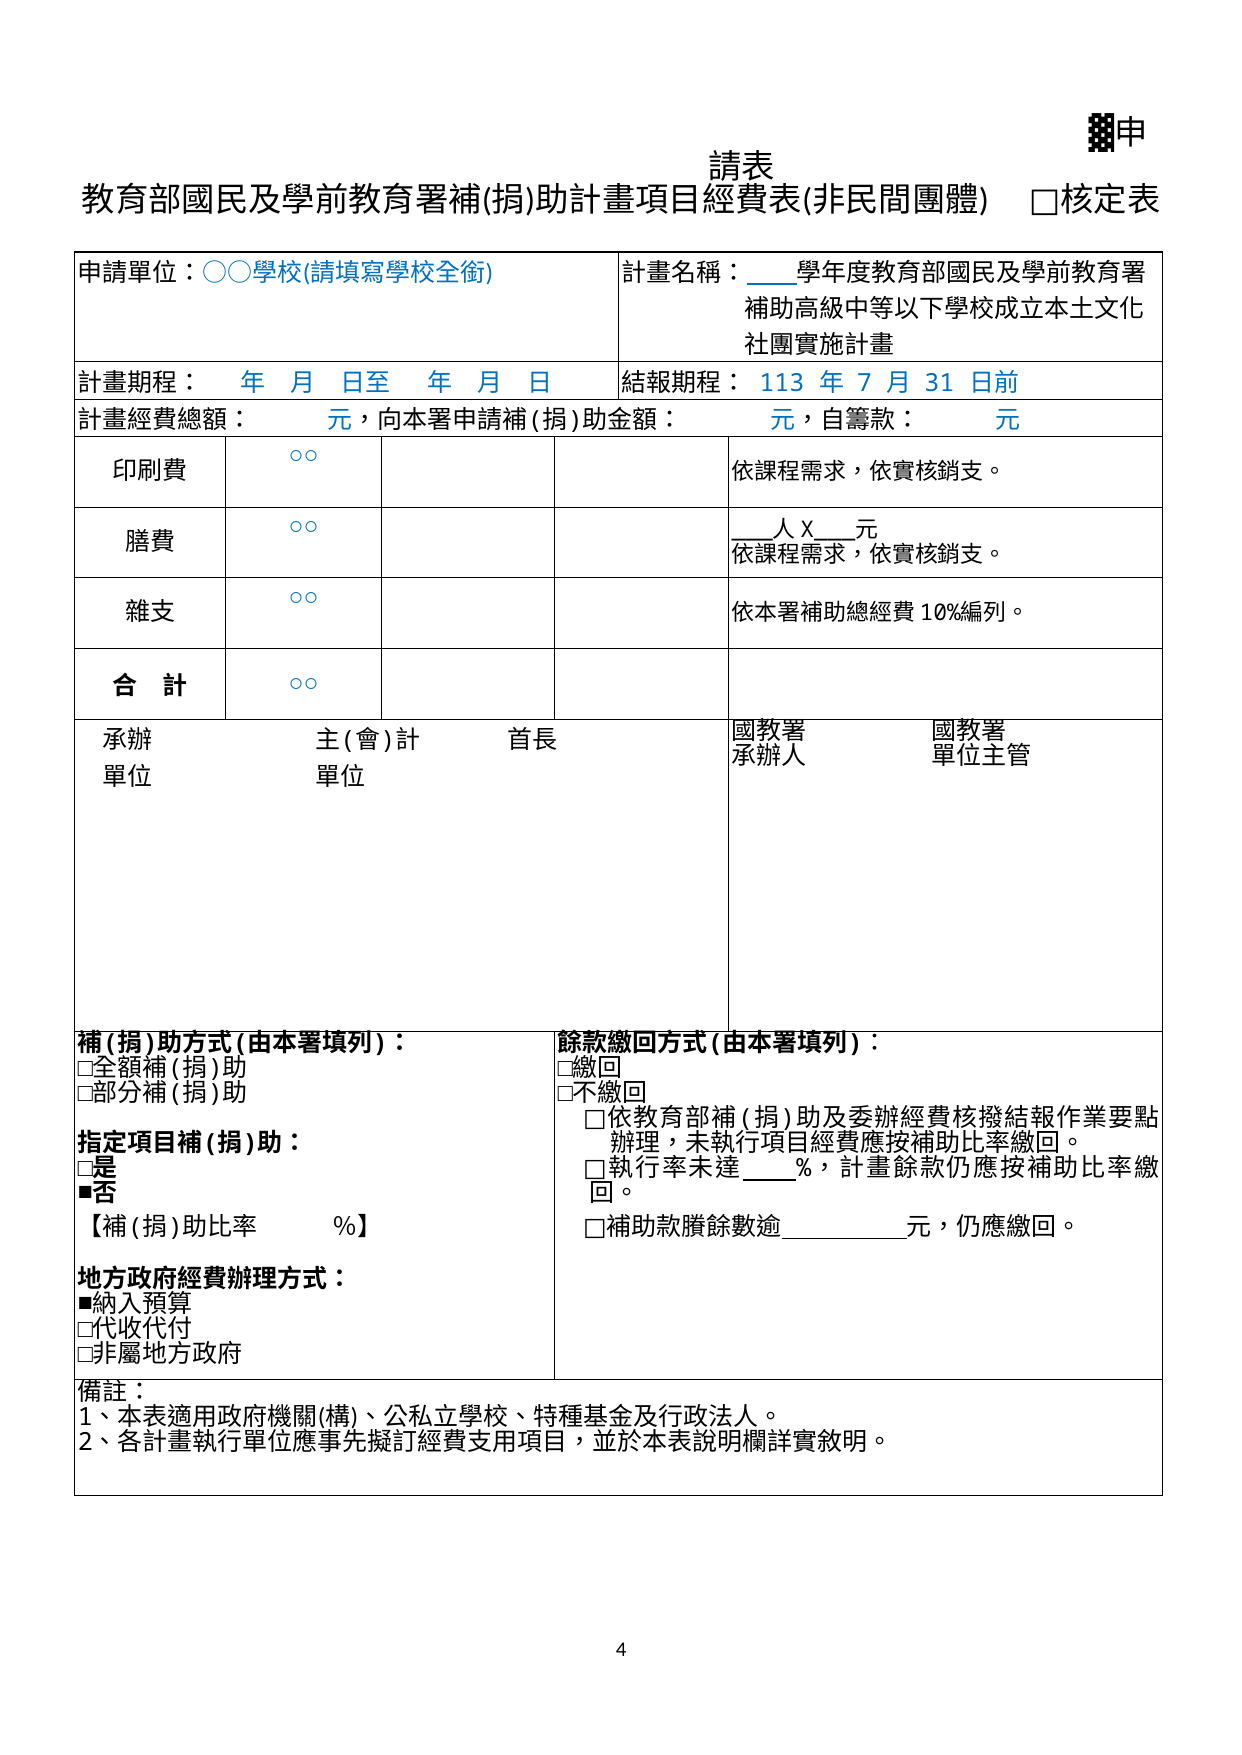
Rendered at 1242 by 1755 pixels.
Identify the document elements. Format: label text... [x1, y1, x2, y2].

table_cell [1163, 507, 1167, 577]
table_cell [1163, 251, 1167, 361]
table_cell 結報期程： 113 年 7 月 31 日前 [619, 362, 1162, 398]
table_cell 國教署 國教署 承辦人 單位主管 [729, 720, 1162, 1031]
table_cell [1163, 1031, 1167, 1379]
table_cell [382, 437, 554, 507]
table_cell ___人X___元 依課程需求，依實核銷支。 [729, 508, 1162, 577]
table_cell [1163, 1379, 1167, 1494]
table_header [503, 118, 705, 185]
table_cell 雜支 [75, 578, 225, 648]
table_cell 計畫期程： 年 月 日至 年 月 日 [75, 362, 618, 398]
table_cell 膳費 [75, 508, 225, 577]
table_cell ○○ [226, 578, 381, 648]
table_cell [729, 649, 1162, 719]
table_cell 依本署補助總經費10%編列。 [729, 578, 1162, 648]
table_cell [705, 218, 1167, 251]
table_header [381, 118, 503, 185]
table_header ▓申請表 [705, 118, 1167, 185]
table_cell [382, 578, 554, 648]
table_cell [555, 649, 728, 719]
table_cell 計畫經費總額： 元，向本署申請補(捐)助金額： 元，自籌款： 元 [75, 400, 1162, 436]
table_cell [1163, 361, 1167, 398]
table_cell [382, 508, 554, 577]
table_cell [555, 578, 728, 648]
table_cell 合 計 [75, 649, 225, 719]
table_cell 印刷費 [75, 437, 225, 507]
table_cell 申請單位：○○學校(請填寫學校全銜) [75, 253, 618, 361]
table_cell [1163, 719, 1167, 1031]
table_cell 依課程需求，依實核銷支。 [729, 437, 1162, 507]
table_cell ○○ [226, 649, 381, 719]
table_cell 承辦 主(會)計 首長 單位 單位 [75, 720, 728, 1031]
table_cell [1163, 399, 1167, 436]
table_cell 教育部國民及學前教育署補(捐)助計畫項目經費表(非民間團體) □核定表 [75, 185, 1167, 218]
table_cell ○○ [226, 437, 381, 507]
table_cell [381, 218, 503, 251]
table_cell [1163, 648, 1167, 719]
table_cell 補(捐)助方式(由本署填列)： □全額補(捐)助 □部分補(捐)助 指定項目補(捐)助： □是 ■否 【補(捐)助比率 ％】 地方政府經費辦理方式： ■納入預算 □代收代付 □非屬地方政府 [75, 1032, 554, 1379]
table_cell 餘款繳回方式(由本署填列)： □繳回 □不繳回 □依教育部補(捐)助及委辦經費核撥結報作業要點辦理，未執行項目經費應按補助比率繳回。 □執行率未達 %，計畫餘款仍應按補助比率繳回。 □補助款賸餘數逾 元，仍應繳回。 [555, 1032, 1162, 1379]
table_header [75, 118, 381, 185]
table_cell 備註： 本表適用政府機關(構)、公私立學校、特種基金及行政法人。 各計畫執行單位應事先擬訂經費支用項目，並於本表說明欄詳實敘明。 各執行單位經費動支應依中央政府各項經費支用規定、本署各計畫補(捐)助要點及本要點經費編列基準表規定辦理。 上述中央政府經費支用規定，得逕於「行政院主計總處網站-友善經費報支專區-內審規定」查詢參考。 非指定項目補(捐)助，說明欄位新增支用項目，得由執行單位循內部行政程序自行辦理。 同一計畫向本署及其他機關申請補(捐)助時，應於計畫項目經費申請表內，詳列向本署及其他機關申請補助之項目及金額，如有隱匿不實或造假情事，本署應撤銷該補(捐)助案件，並收回已撥付款項。 補(捐)助計畫除依本要點第4點規定之情形外，以不補(捐)助人事費、加班費、內部場地使用費及行政管理費為原則。 申請補(捐)助經費，其計畫執行涉及須依「政府機關政策文宣規劃執行注意事項」、預算法第62條之1及其執行原則等相關規定辦理者，應明確標示其為「廣告」，且揭示贊助機關（教育部國民及學前教育署）名稱，並不得以置入性行銷方式進行。 [75, 1380, 1162, 1494]
table_cell ○○ [226, 508, 381, 577]
table_cell [382, 649, 554, 719]
table_cell [75, 218, 381, 251]
table_cell [503, 218, 705, 251]
table_cell [555, 508, 728, 577]
table_cell [1163, 577, 1167, 648]
table_cell 計畫名稱： 學年度教育部國民及學前教育署補助高級中等以下學校成立本土文化社團實施計畫 [619, 253, 1162, 361]
table_cell [1163, 436, 1167, 507]
table_cell [555, 437, 728, 507]
